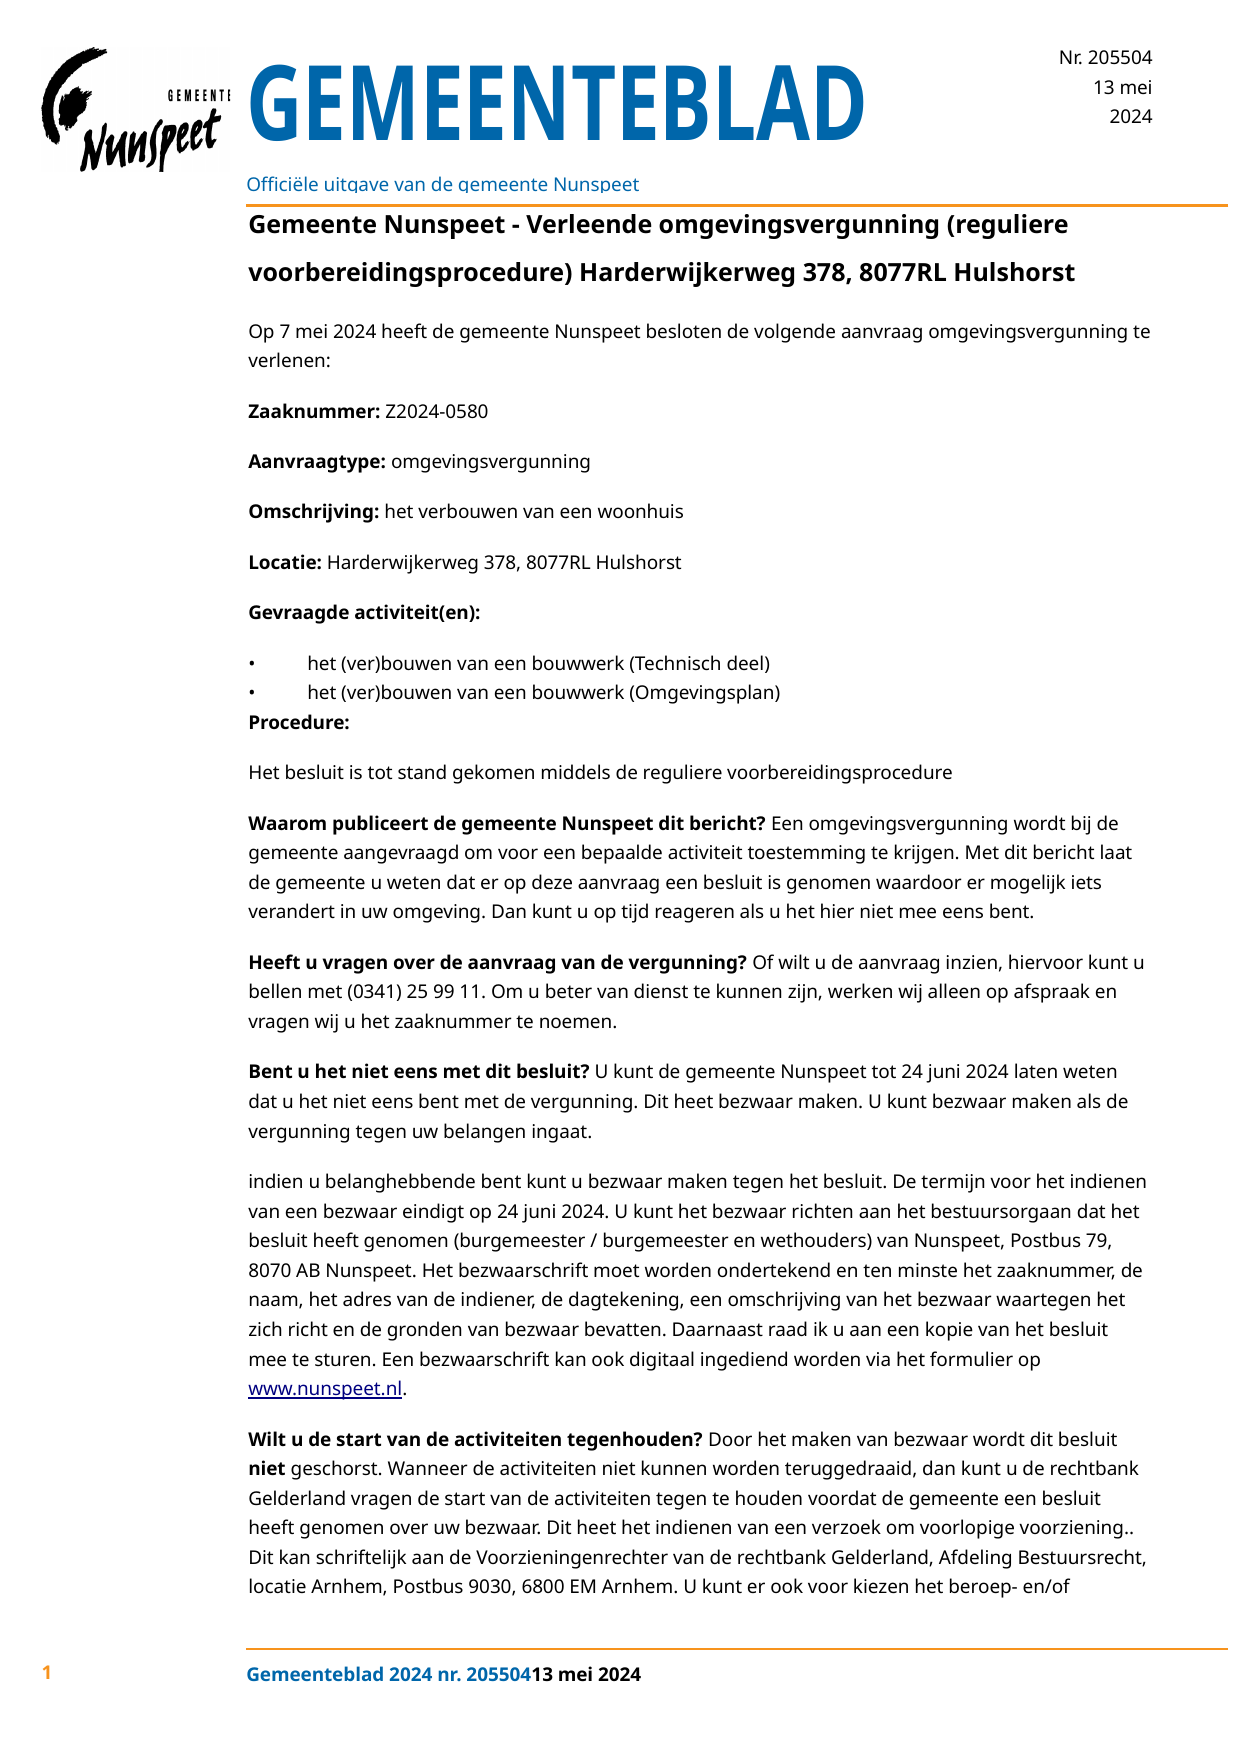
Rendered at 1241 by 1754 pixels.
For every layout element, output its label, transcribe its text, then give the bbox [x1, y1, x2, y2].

text indien u belanghebbende bent kunt u bezwaar maken tegen het besluit. De termijn voor het indienen van een bezwaar eindigt op 24 juni 2024. U kunt het bezwaar richten aan het bestuursorgaan dat het besluit heeft genomen (burgemeester / burgemeester en wethouders) van Nunspeet, Postbus 79, 8070 AB Nunspeet. Het bezwaarschrift moet worden ondertekend en ten minste het zaaknummer, de naam, het adres van de indiener, de dagtekening, een omschrijving van het bezwaar waartegen het zich richt en de gronden van bezwaar bevatten. Daarnaast raad ik u aan een kopie van het besluit mee te sturen. Een bezwaarschrift kan ook digitaal ingediend worden via het formulier op www.nunspeet.nl. [248, 1168, 1152, 1401]
text Heeft u vragen over de aanvraag van de vergunning? Of wilt u de aanvraag inzien, hiervoor kunt u bellen met (0341) 25 99 11. Om u beter van dienst te kunnen zijn, werken wij alleen op afspraak en vragen wij u het zaaknummer te noemen. [248, 949, 1152, 1034]
list het (ver)bouwen van een bouwwerk (Omgevingsplan) [248, 679, 1152, 705]
text Bent u het niet eens met dit besluit? U kunt de gemeente Nunspeet tot 24 juni 2024 laten weten dat u het niet eens bent met de vergunning. Dit heet bezwaar maken. U kunt bezwaar maken als de vergunning tegen uw belangen ingaat. [248, 1059, 1152, 1144]
text Op 7 mei 2024 heeft de gemeente Nunspeet besloten de volgende aanvraag omgevingsvergunning te verlenen: [248, 318, 1152, 373]
text Waarom publiceert de gemeente Nunspeet dit bericht? Een omgevingsvergunning wordt bij de gemeente aangevraagd om voor een bepaalde activiteit toestemming te krijgen. Met dit bericht laat de gemeente u weten dat er op deze aanvraag een besluit is genomen waardoor er mogelijk iets verandert in uw omgeving. Dan kunt u op tijd reageren als u het hier niet mee eens bent. [248, 810, 1152, 924]
list het (ver)bouwen van een bouwwerk (Technisch deel) [248, 650, 1152, 676]
picture [41, 47, 231, 172]
text Gemeente Nunspeet - Verleende omgevingsvergunning (reguliere voorbereidingsprocedure) Harderwijkerweg 378, 8077RL Hulshorst [248, 207, 1152, 288]
text Aanvraagtype: omgevingsvergunning [248, 448, 1152, 474]
text Omschrijving: het verbouwen van een woonhuis [248, 499, 1152, 524]
text Gevraagde activiteit(en): [248, 599, 1152, 625]
text Procedure: [248, 709, 1152, 735]
text Locatie: Harderwijkerweg 378, 8077RL Hulshorst [248, 549, 1152, 575]
text Zaaknummer: Z2024-0580 [248, 398, 1152, 424]
text Wilt u de start van de activiteiten tegenhouden? Door het maken van bezwaar wordt dit besluit niet geschorst. Wanneer de activiteiten niet kunnen worden teruggedraaid, dan kunt u de rechtbank Gelderland vragen de start van de activiteiten tegen te houden voordat de gemeente een besluit heeft genomen over uw bezwaar. Dit heet het indienen van een verzoek om voorlopige voorziening.. Dit kan schriftelijk aan de Voorzieningenrechter van de rechtbank Gelderland, Afdeling Bestuursrecht, locatie Arnhem, Postbus 9030, 6800 EM Arnhem. U kunt er ook voor kiezen het beroep- en/of [248, 1426, 1152, 1599]
text Het besluit is tot stand gekomen middels de reguliere voorbereidingsprocedure [248, 759, 1152, 785]
